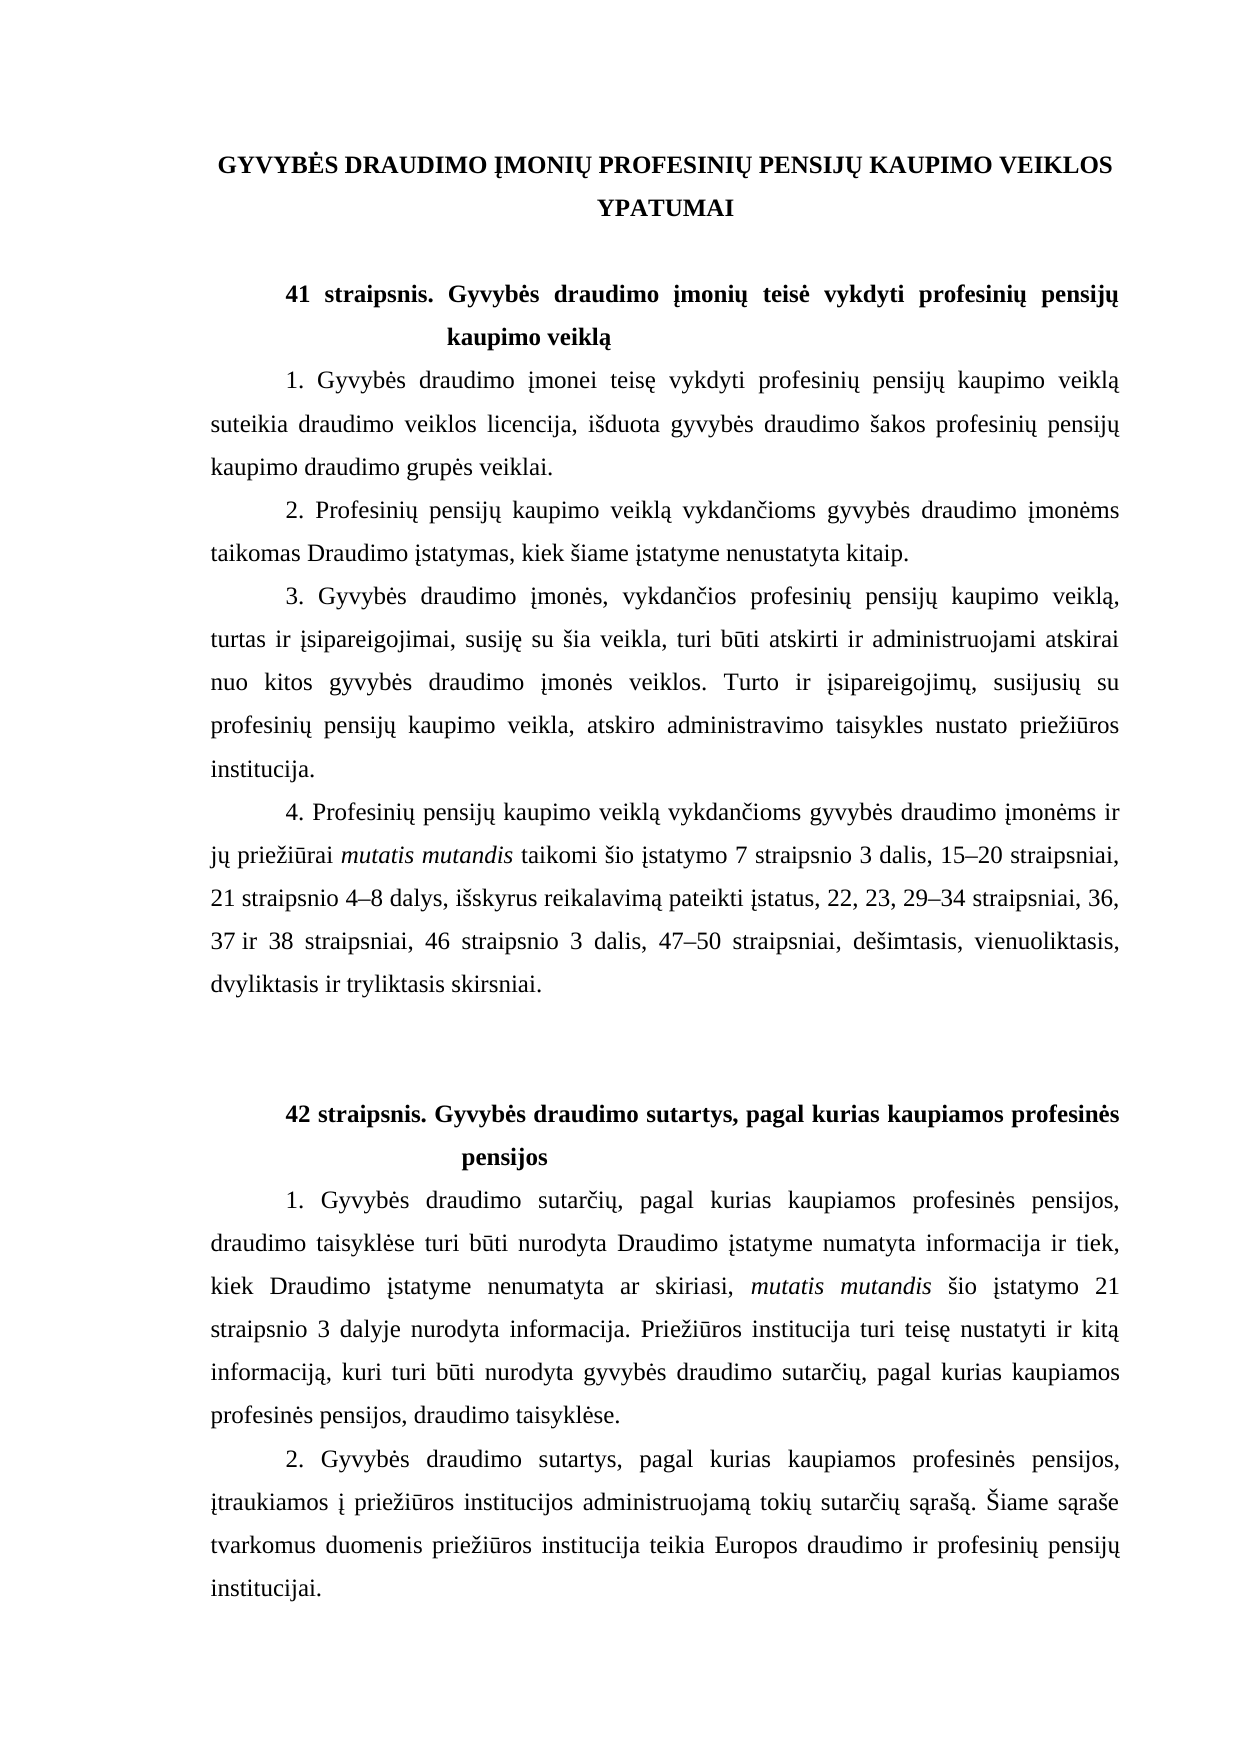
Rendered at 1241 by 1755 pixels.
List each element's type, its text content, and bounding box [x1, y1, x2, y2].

text 3. Gyvybės draudimo įmonės, vykdančios profesinių pensijų kaupimo veiklą, turtas ir įsipareigojimai, susiję su šia veikla, turi būti atskirti ir administruojami atskirai nuo kitos gyvybės draudimo įmonės veiklos. Turto ir įsipareigojimų, susijusių su profesinių pensijų kaupimo veikla, atskiro administravimo taisykles nustato priežiūros institucija. [210, 581, 1120, 782]
text 2. Gyvybės draudimo sutartys, pagal kurias kaupiamos profesinės pensijos, įtraukiamos į priežiūros institucijos administruojamą tokių sutarčių sąrašą. Šiame sąraše tvarkomus duomenis priežiūros institucija teikia Europos draudimo ir profesinių pensijų institucijai. [210, 1444, 1120, 1602]
text GYVYBĖS DRAUDIMO ĮMONIŲ PROFESINIŲ PENSIJŲ KAUPIMO VEIKLOS YPATUMAI [210, 150, 1120, 222]
text 1. Gyvybės draudimo sutarčių, pagal kurias kaupiamos profesinės pensijos, draudimo taisyklėse turi būti nurodyta Draudimo įstatyme numatyta informacija ir tiek, kiek Draudimo įstatyme nenumatyta ar skiriasi, mutatis mutandis šio įstatymo 21 straipsnio 3 dalyje nurodyta informacija. Priežiūros institucija turi teisę nustatyti ir kitą informaciją, kuri turi būti nurodyta gyvybės draudimo sutarčių, pagal kurias kaupiamos profesinės pensijos, draudimo taisyklėse. [210, 1185, 1120, 1429]
text 4. Profesinių pensijų kaupimo veiklą vykdančioms gyvybės draudimo įmonėms ir jų priežiūrai mutatis mutandis taikomi šio įstatymo 7 straipsnio 3 dalis, 15–20 straipsniai, 21 straipsnio 4–8 dalys, išskyrus reikalavimą pateikti įstatus, 22, 23, 29–34 straipsniai, 36, 37 ir 38 straipsniai, 46 straipsnio 3 dalis, 47–50 straipsniai, dešimtasis, vienuoliktasis, dvyliktasis ir tryliktasis skirsniai. [210, 797, 1120, 998]
text 42 straipsnis. Gyvybės draudimo sutartys, pagal kurias kaupiamos profesinės pensijos [285, 1099, 1120, 1171]
text 41 straipsnis. Gyvybės draudimo įmonių teisė vykdyti profesinių pensijų kaupimo veiklą [285, 279, 1120, 351]
text 1. Gyvybės draudimo įmonei teisę vykdyti profesinių pensijų kaupimo veiklą suteikia draudimo veiklos licencija, išduota gyvybės draudimo šakos profesinių pensijų kaupimo draudimo grupės veiklai. [210, 366, 1120, 481]
text 2. Profesinių pensijų kaupimo veiklą vykdančioms gyvybės draudimo įmonėms taikomas Draudimo įstatymas, kiek šiame įstatyme nenustatyta kitaip. [210, 495, 1120, 567]
